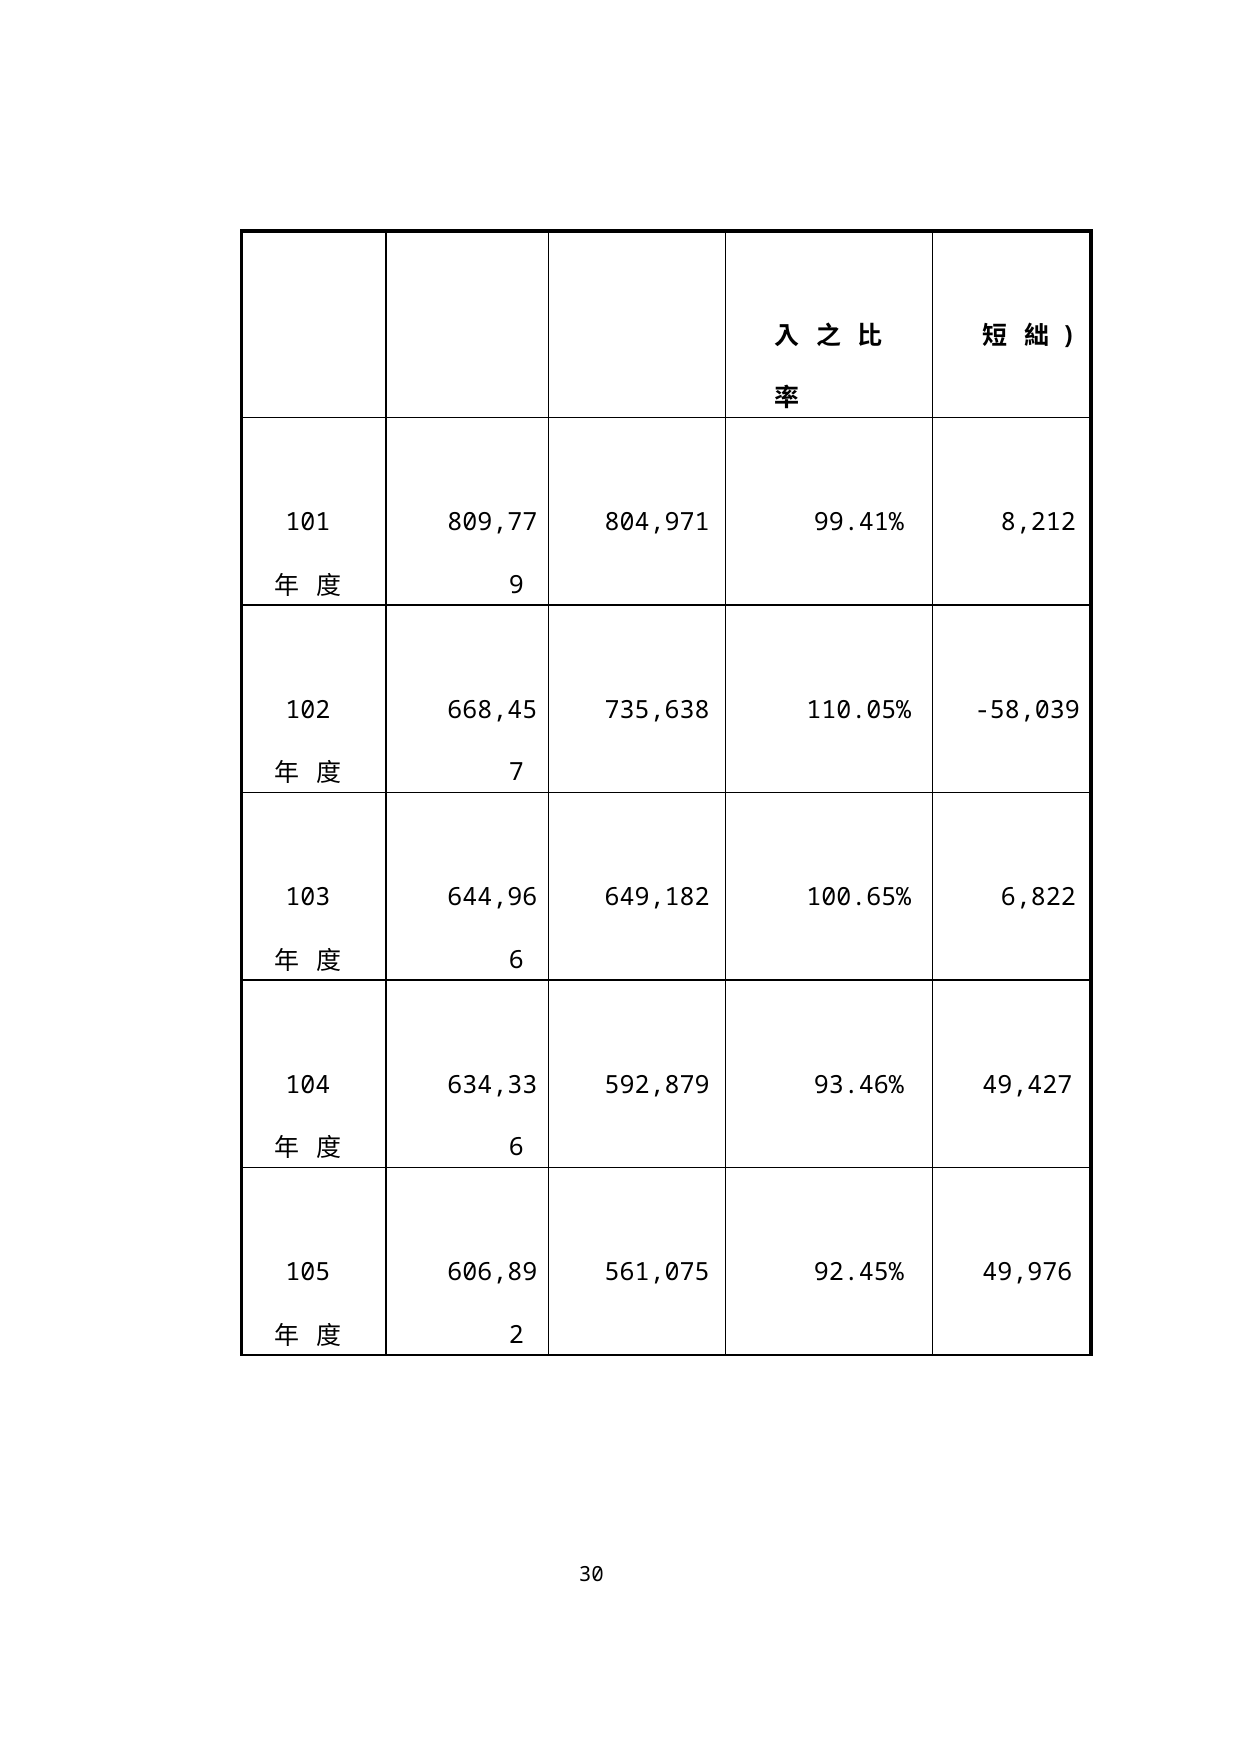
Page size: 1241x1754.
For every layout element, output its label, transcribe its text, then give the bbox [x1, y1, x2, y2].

table_cell 100.65% [726, 793, 932, 979]
table_header [387, 233, 548, 417]
table_header [549, 233, 725, 417]
table_cell 634,336 [387, 981, 548, 1167]
table_cell 101年度 [243, 418, 385, 604]
table_cell 606,892 [387, 1168, 548, 1354]
table_cell -58,039 [933, 606, 1089, 792]
table_cell 104年度 [243, 981, 385, 1167]
table_cell 49,427 [933, 981, 1089, 1167]
table_cell 99.41% [726, 418, 932, 604]
table_cell 644,966 [387, 793, 548, 979]
table_cell 49,976 [933, 1168, 1089, 1354]
table_cell 649,182 [549, 793, 725, 979]
table_cell 8,212 [933, 418, 1089, 604]
table_cell 92.45% [726, 1168, 932, 1354]
table_cell 6,822 [933, 793, 1089, 979]
table_header [243, 233, 385, 417]
table_cell 668,457 [387, 606, 548, 792]
table_cell 809,779 [387, 418, 548, 604]
table_cell 105年度 [243, 1168, 385, 1354]
table_cell 735,638 [549, 606, 725, 792]
table_cell 110.05% [726, 606, 932, 792]
table_cell 93.46% [726, 981, 932, 1167]
table_header 入之比率 [726, 233, 932, 417]
table_cell 102年度 [243, 606, 385, 792]
table_cell 561,075 [549, 1168, 725, 1354]
table_cell 804,971 [549, 418, 725, 604]
table_cell 103年度 [243, 793, 385, 979]
table_cell 592,879 [549, 981, 725, 1167]
table_header 短絀) [933, 233, 1089, 417]
